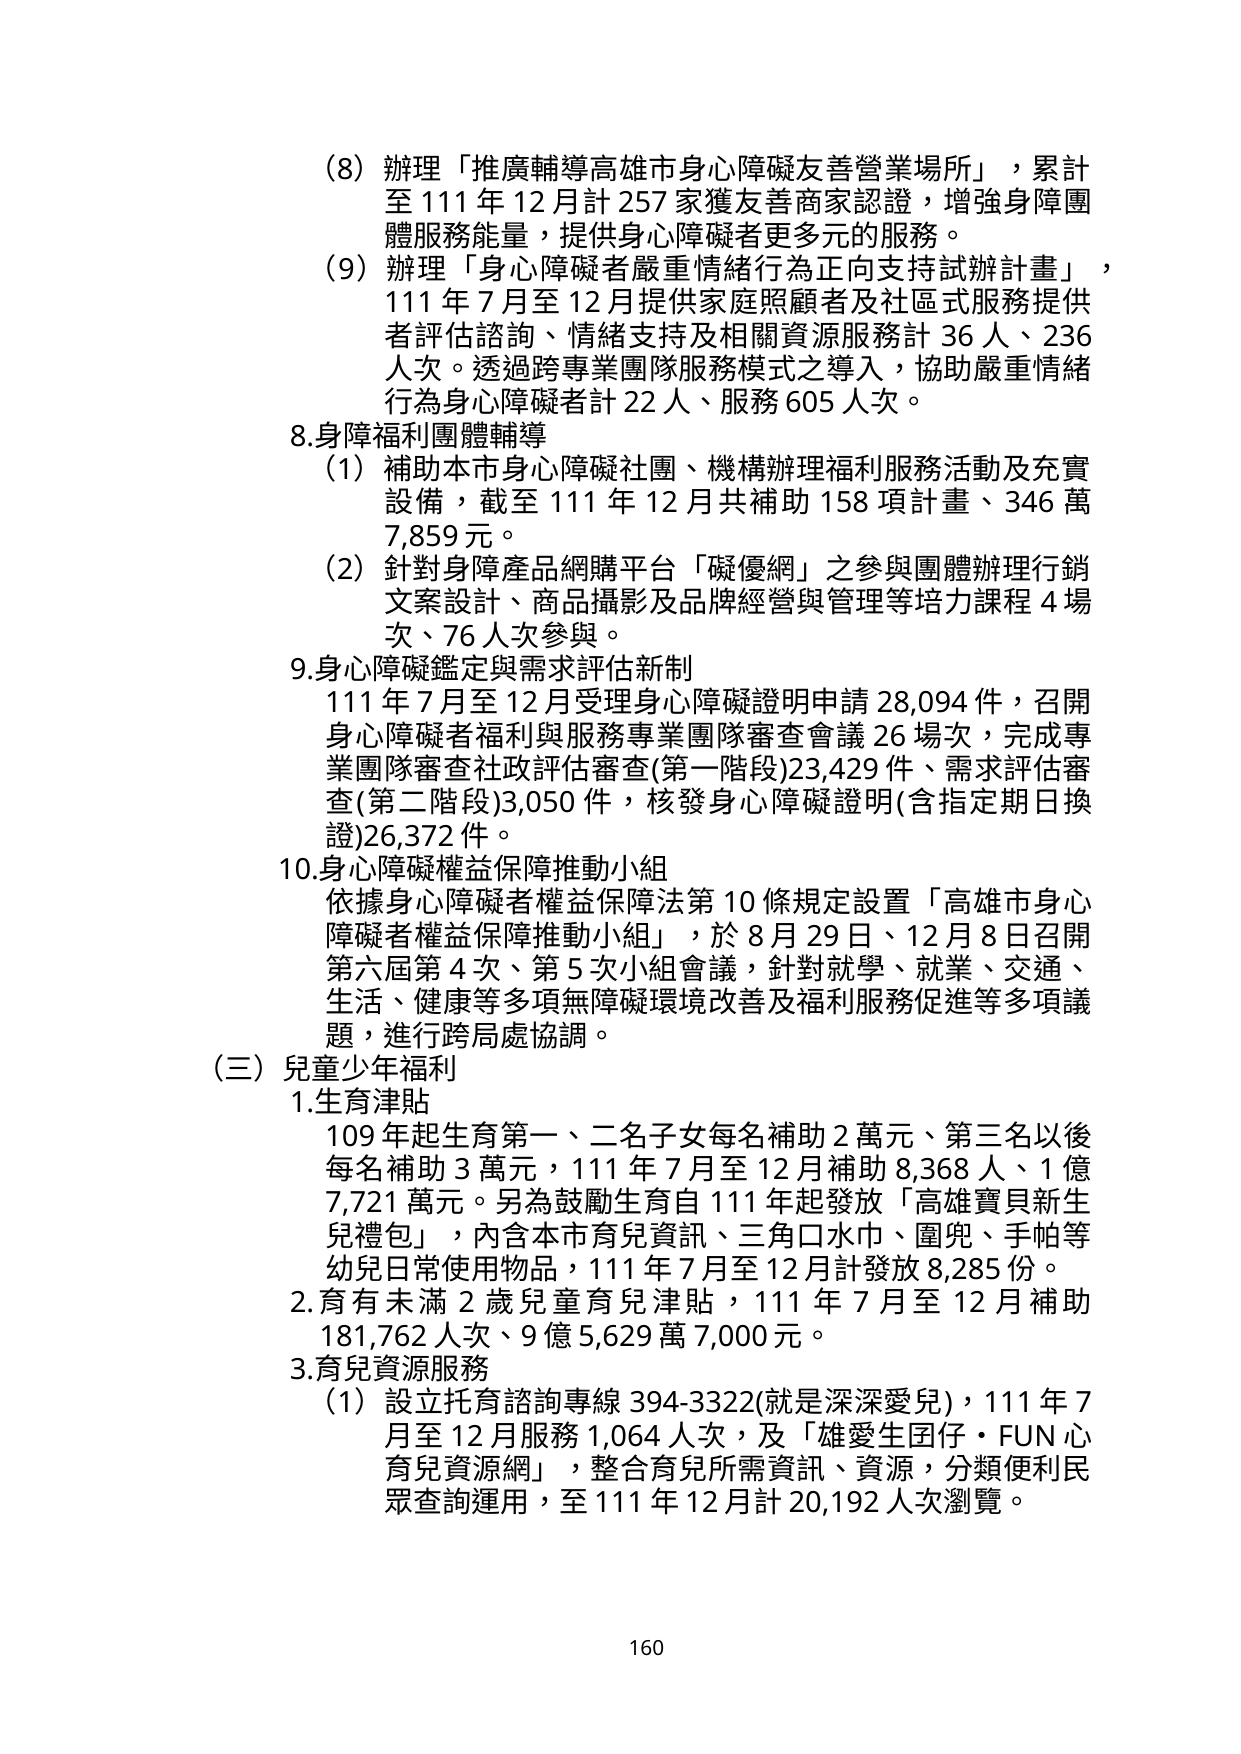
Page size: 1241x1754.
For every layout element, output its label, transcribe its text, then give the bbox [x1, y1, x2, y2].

text 依據身心障礙者權益保障法第10條規定設置「高雄市身心障礙者權益保障推動小組」，於8月29日、12月8日召開第六屆第4次、第5次小組會議，針對就學、就業、交通、生活、健康等多項無障礙環境改善及福利服務促進等多項議題，進行跨局處協調。 [325, 886, 1092, 1053]
text （9）辦理「身心障礙者嚴重情緒行為正向支持試辦計畫」，111年7月至12月提供家庭照顧者及社區式服務提供者評估諮詢、情緒支持及相關資源服務計36人、236人次。透過跨專業團隊服務模式之導入，協助嚴重情緒行為身心障礙者計22人、服務605人次。 [307, 253, 1092, 419]
text 8.身障福利團體輔導 [289, 419, 1092, 453]
text 9.身心障礙鑑定與需求評估新制 [289, 653, 1092, 686]
text 109年起生育第一、二名子女每名補助2萬元、第三名以後每名補助3萬元，111年7月至12月補助8,368人、1億7,721萬元。另為鼓勵生育自111年起發放「高雄寶貝新生兒禮包」，內含本市育兒資訊、三角口水巾、圍兜、手帕等幼兒日常使用物品，111年7月至12月計發放8,285份。 [325, 1119, 1092, 1286]
text （2）針對身障產品網購平台「礙優網」之參與團體辦理行銷文案設計、商品攝影及品牌經營與管理等培力課程4場次、76人次參與。 [307, 553, 1092, 653]
text 3.育兒資源服務 [289, 1353, 1092, 1386]
text （三）兒童少年福利 [195, 1053, 1092, 1086]
text 10.身心障礙權益保障推動小組 [278, 853, 1092, 886]
text （8）辦理「推廣輔導高雄市身心障礙友善營業場所」，累計至111年12月計257家獲友善商家認證，增強身障團體服務能量，提供身心障礙者更多元的服務。 [307, 153, 1092, 253]
text 111年7月至12月受理身心障礙證明申請28,094件，召開身心障礙者福利與服務專業團隊審查會議26場次，完成專業團隊審查社政評估審查(第一階段)23,429件、需求評估審查(第二階段)3,050件，核發身心障礙證明(含指定期日換證)26,372件。 [325, 686, 1092, 853]
text 1.生育津貼 [289, 1086, 1092, 1119]
text 2.育有未滿2歲兒童育兒津貼，111年7月至12月補助181,762人次、9億5,629萬7,000元。 [289, 1286, 1092, 1353]
text （1）設立托育諮詢專線394-3322(就是深深愛兒)，111年7月至12月服務1,064人次，及「雄愛生囝仔‧FUN心育兒資源網」，整合育兒所需資訊、資源，分類便利民眾查詢運用，至111年12月計20,192人次瀏覽。 [307, 1386, 1092, 1519]
text （1）補助本市身心障礙社團、機構辦理福利服務活動及充實設備，截至111年12月共補助158項計畫、346萬7,859元。 [307, 453, 1092, 553]
